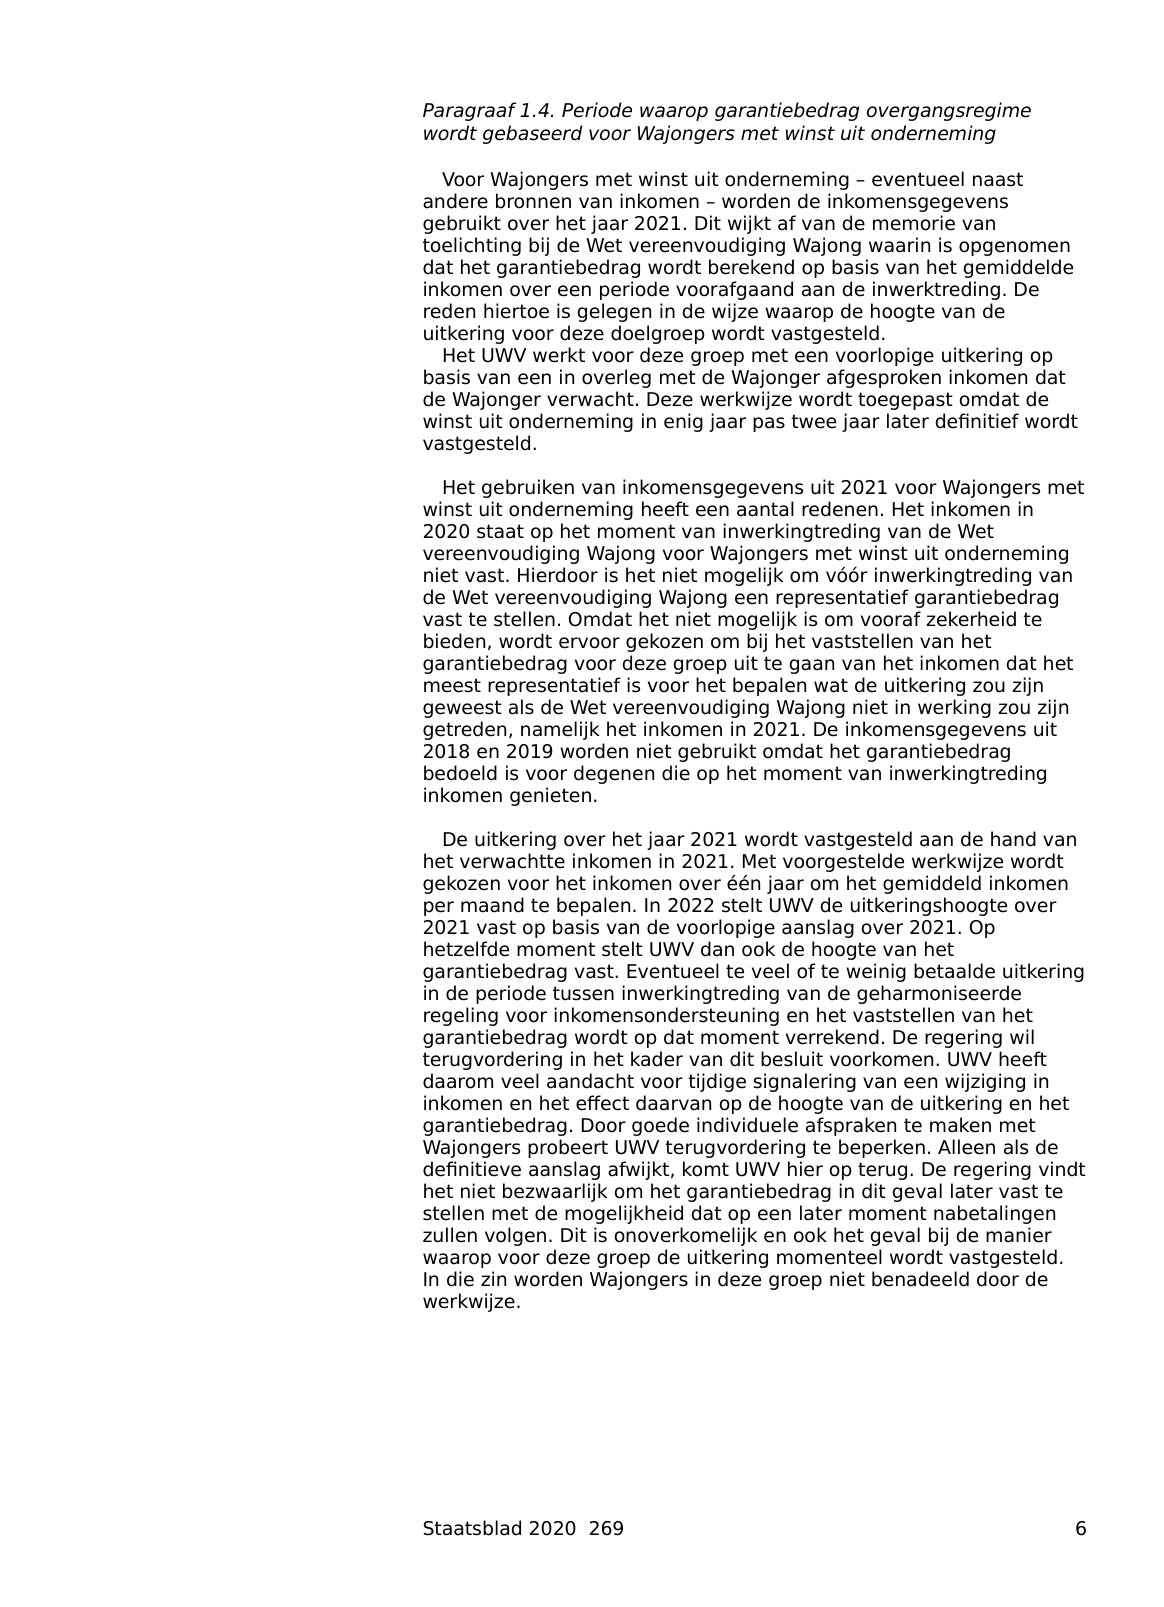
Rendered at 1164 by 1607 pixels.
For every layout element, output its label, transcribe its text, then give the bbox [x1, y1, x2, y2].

text Het UWV werkt voor deze groep met een voorlopige uitkering op basis van een in overleg met de Wajonger afgesproken inkomen dat de Wajonger verwacht. Deze werkwijze wordt toegepast omdat de winst uit onderneming in enig jaar pas twee jaar later definitief wordt vastgesteld. [422, 345, 1087, 455]
text Het gebruiken van inkomensgegevens uit 2021 voor Wajongers met winst uit onderneming heeft een aantal redenen. Het inkomen in 2020 staat op het moment van inwerkingtreding van de Wet vereenvoudiging Wajong voor Wajongers met winst uit onderneming niet vast. Hierdoor is het niet mogelijk om vóór inwerkingtreding van de Wet vereenvoudiging Wajong een representatief garantiebedrag vast te stellen. Omdat het niet mogelijk is om vooraf zekerheid te bieden, wordt ervoor gekozen om bij het vaststellen van het garantiebedrag voor deze groep uit te gaan van het inkomen dat het meest representatief is voor het bepalen wat de uitkering zou zijn geweest als de Wet vereenvoudiging Wajong niet in werking zou zijn getreden, namelijk het inkomen in 2021. De inkomensgegevens uit 2018 en 2019 worden niet gebruikt omdat het garantiebedrag bedoeld is voor degenen die op het moment van inwerkingtreding inkomen genieten. [422, 477, 1087, 807]
subtitle Paragraaf 1.4. Periode waarop garantiebedrag overgangsregime wordt gebaseerd voor Wajongers met winst uit onderneming [422, 100, 1087, 144]
text De uitkering over het jaar 2021 wordt vastgesteld aan de hand van het verwachtte inkomen in 2021. Met voorgestelde werkwijze wordt gekozen voor het inkomen over één jaar om het gemiddeld inkomen per maand te bepalen. In 2022 stelt UWV de uitkeringshoogte over 2021 vast op basis van de voorlopige aanslag over 2021. Op hetzelfde moment stelt UWV dan ook de hoogte van het garantiebedrag vast. Eventueel te veel of te weinig betaalde uitkering in de periode tussen inwerkingtreding van de geharmoniseerde regeling voor inkomensondersteuning en het vaststellen van het garantiebedrag wordt op dat moment verrekend. De regering wil terugvordering in het kader van dit besluit voorkomen. UWV heeft daarom veel aandacht voor tijdige signalering van een wijziging in inkomen en het effect daarvan op de hoogte van de uitkering en het garantiebedrag. Door goede individuele afspraken te maken met Wajongers probeert UWV terugvordering te beperken. Alleen als de definitieve aanslag afwijkt, komt UWV hier op terug. De regering vindt het niet bezwaarlijk om het garantiebedrag in dit geval later vast te stellen met de mogelijkheid dat op een later moment nabetalingen zullen volgen. Dit is onoverkomelijk en ook het geval bij de manier waarop voor deze groep de uitkering momenteel wordt vastgesteld. In die zin worden Wajongers in deze groep niet benadeeld door de werkwijze. [422, 829, 1087, 1313]
text Voor Wajongers met winst uit onderneming – eventueel naast andere bronnen van inkomen – worden de inkomensgegevens gebruikt over het jaar 2021. Dit wijkt af van de memorie van toelichting bij de Wet vereenvoudiging Wajong waarin is opgenomen dat het garantiebedrag wordt berekend op basis van het gemiddelde inkomen over een periode voorafgaand aan de inwerktreding. De reden hiertoe is gelegen in de wijze waarop de hoogte van de uitkering voor deze doelgroep wordt vastgesteld. [422, 169, 1087, 345]
